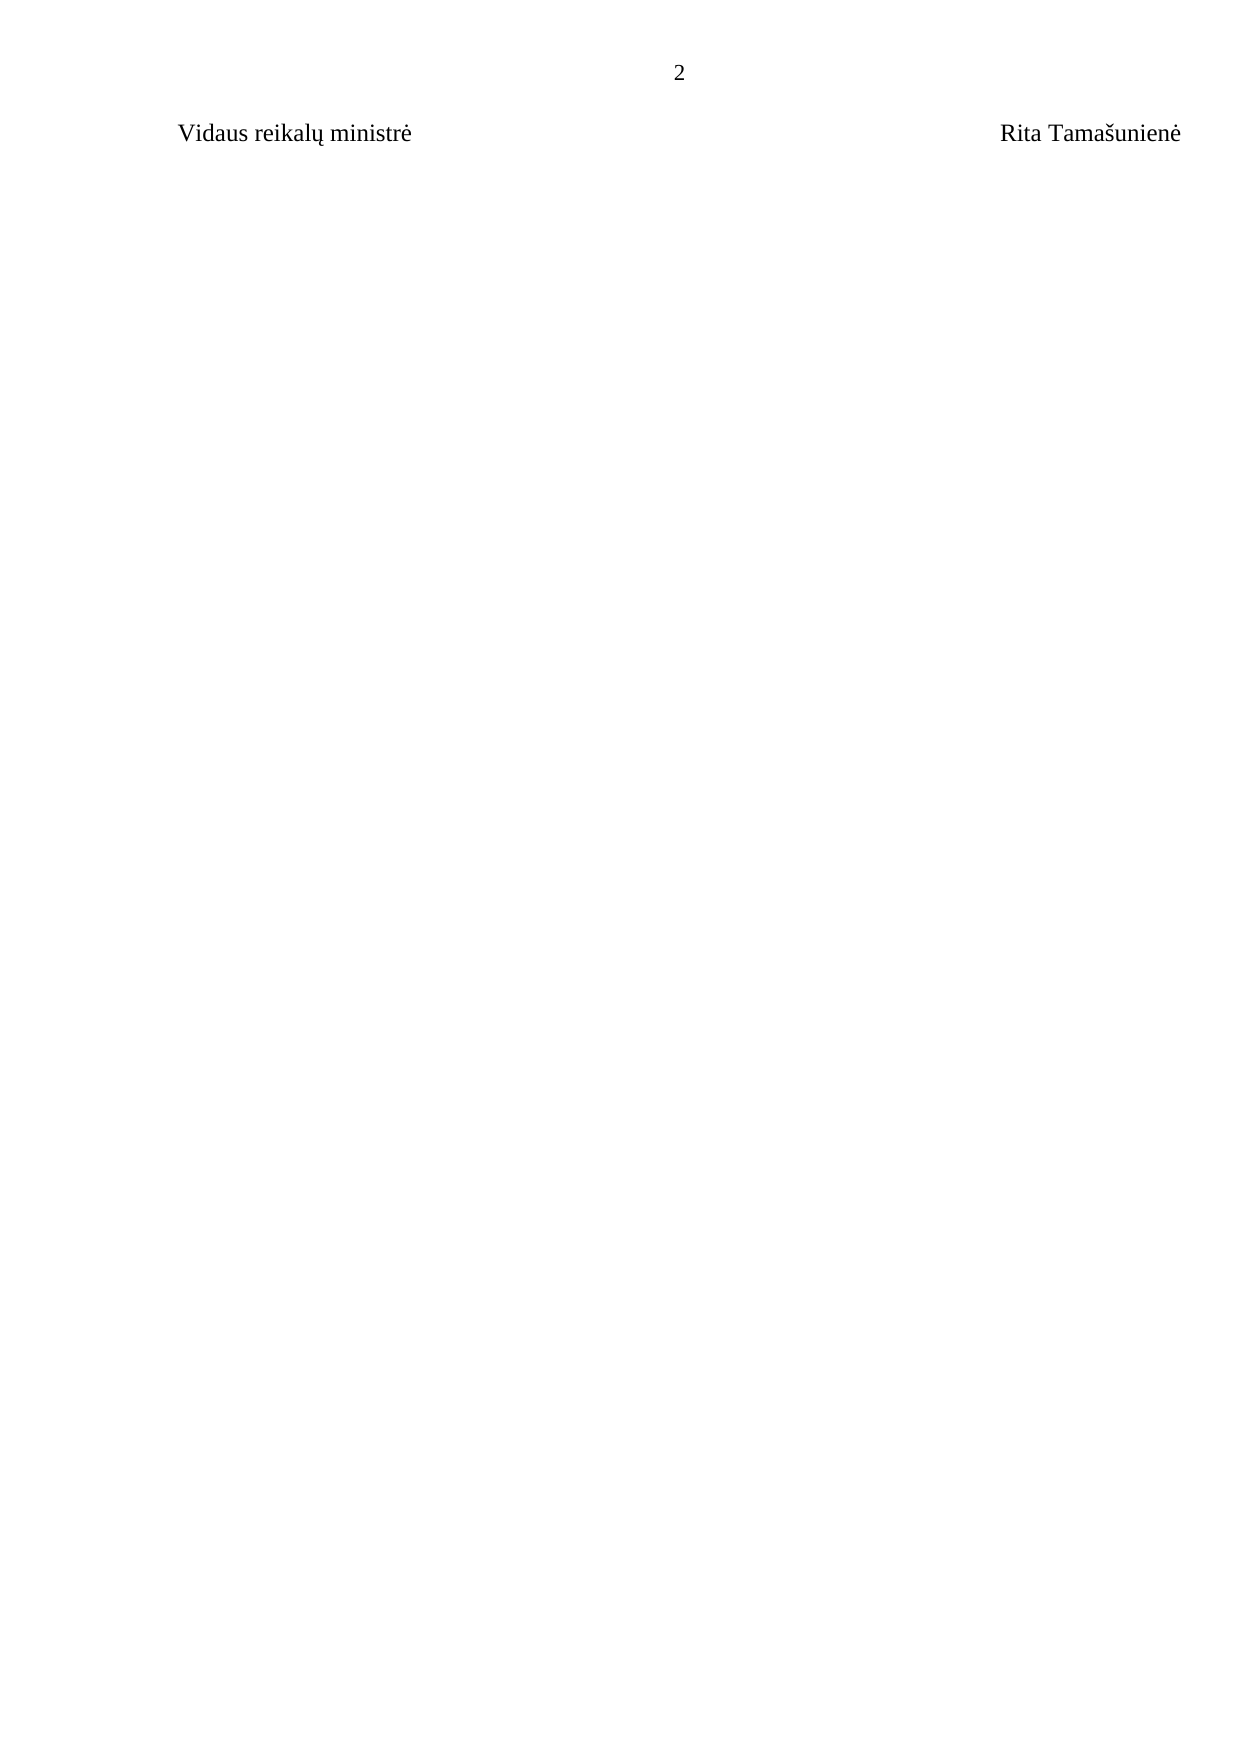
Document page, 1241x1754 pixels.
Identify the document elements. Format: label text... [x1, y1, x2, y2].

text Vidaus reikalų ministrė Rita Tamašunienė [177, 118, 1181, 147]
